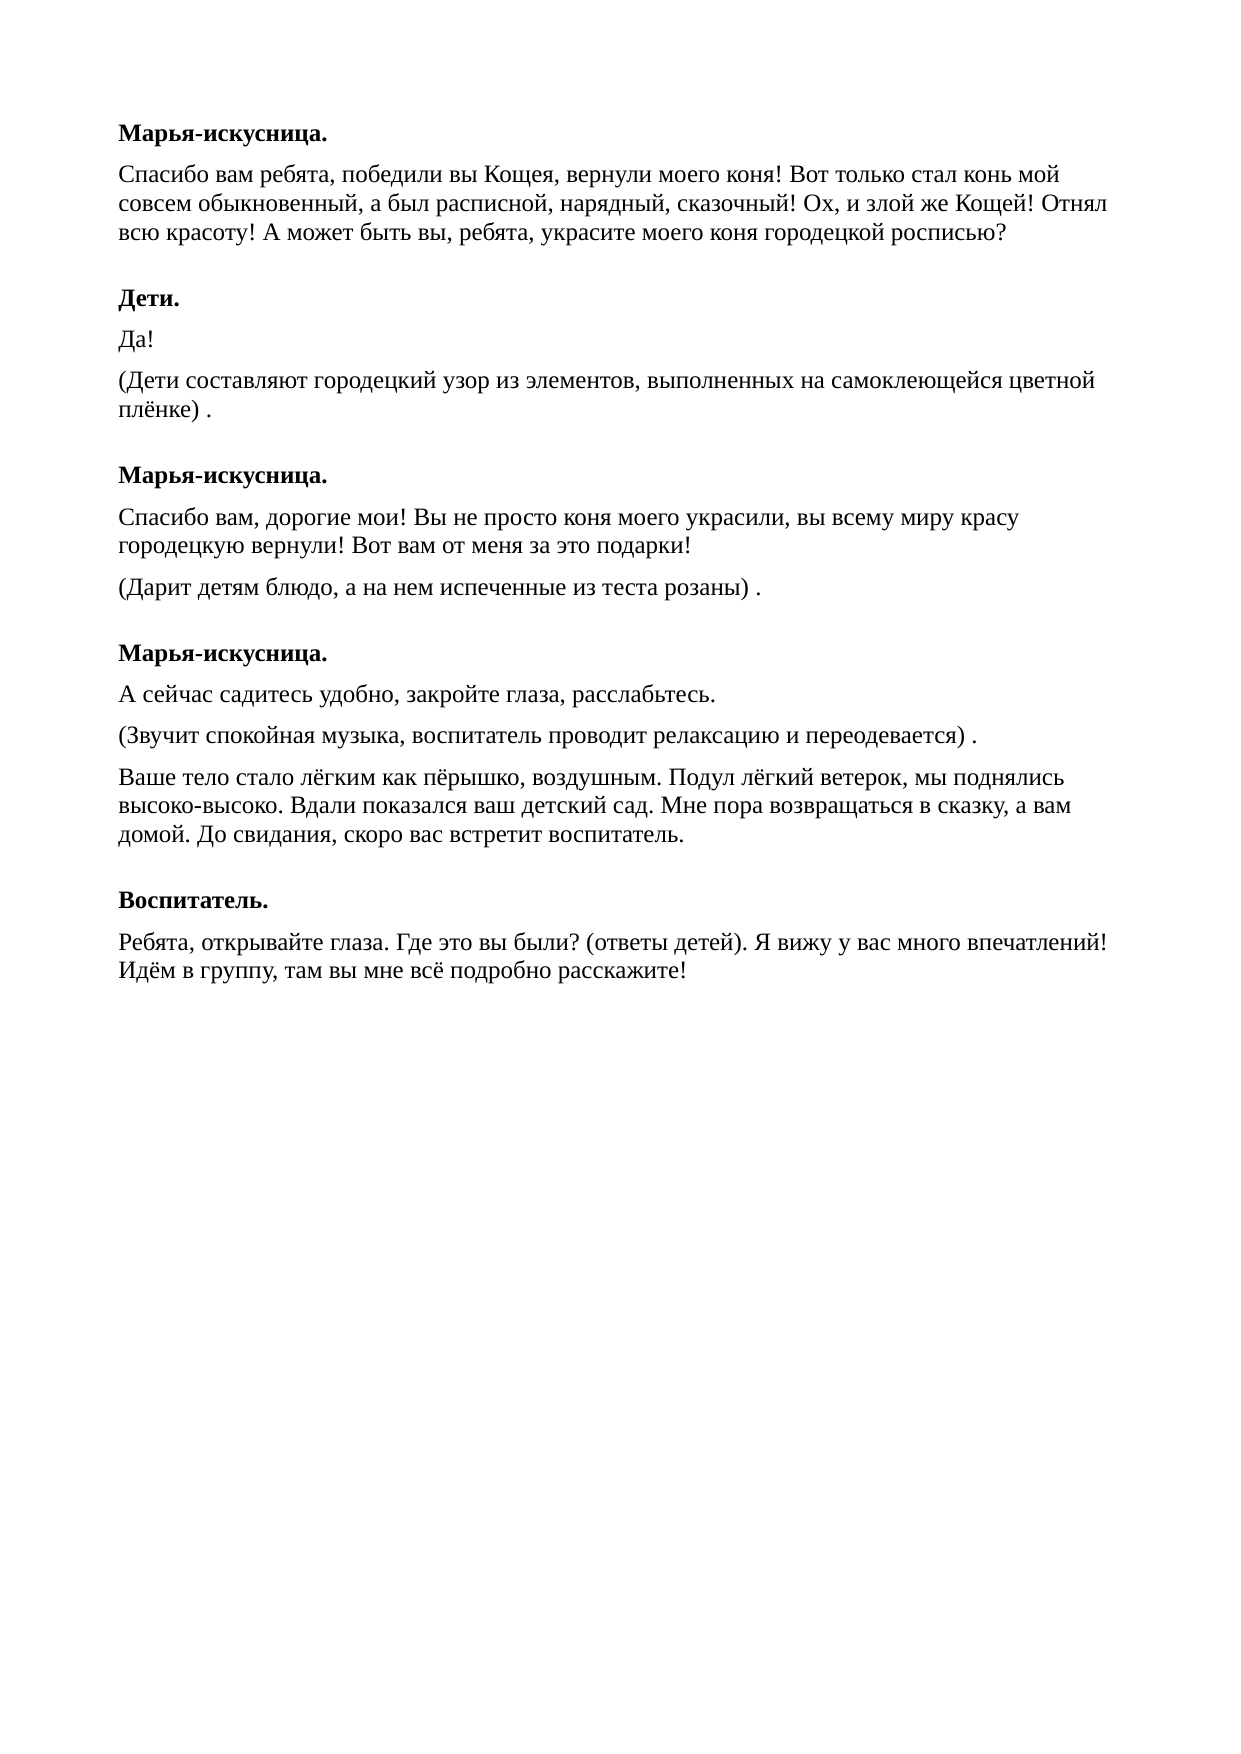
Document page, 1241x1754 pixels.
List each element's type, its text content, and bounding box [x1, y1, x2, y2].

subtitle Воспитатель. [118, 886, 1122, 914]
text Спасибо вам, дорогие мои! Вы не просто коня моего украсили, вы всему миру красу городецкую вернули! Вот вам от меня за это подарки! [118, 502, 1122, 559]
text А сейчас садитесь удобно, закройте глаза, расслабьтесь. [118, 679, 1122, 708]
text Спасибо вам ребята, победили вы Кощея, вернули моего коня! Вот только стал конь мой совсем обыкновенный, а был расписной, нарядный, сказочный! Ох, и злой же Кощей! Отнял всю красоту! А может быть вы, ребята, украсите моего коня городецкой росписью? [118, 159, 1122, 246]
text Ваше тело стало лёгким как пёрышко, воздушным. Подул лёгкий ветерок, мы поднялись высоко-высоко. Вдали показался ваш детский сад. Мне пора возвращаться в сказку, а вам домой. До свидания, скоро вас встретит воспитатель. [118, 762, 1122, 848]
subtitle Марья-искусница. [118, 461, 1122, 489]
subtitle Марья-искусница. [118, 638, 1122, 667]
text (Дети составляют городецкий узор из элементов, выполненных на самоклеющейся цветной плёнке) . [118, 366, 1122, 423]
text Да! [118, 324, 1122, 353]
text Ребята, открывайте глаза. Где это вы были? (ответы детей). Я вижу у вас много впечатлений! Идём в группу, там вы мне всё подробно расскажите! [118, 927, 1122, 984]
text (Звучит спокойная музыка, воспитатель проводит релаксацию и переодевается) . [118, 721, 1122, 749]
subtitle Марья-искусница. [118, 118, 1122, 147]
text (Дарит детям блюдо, а на нем испеченные из теста розаны) . [118, 572, 1122, 601]
subtitle Дети. [118, 283, 1122, 312]
